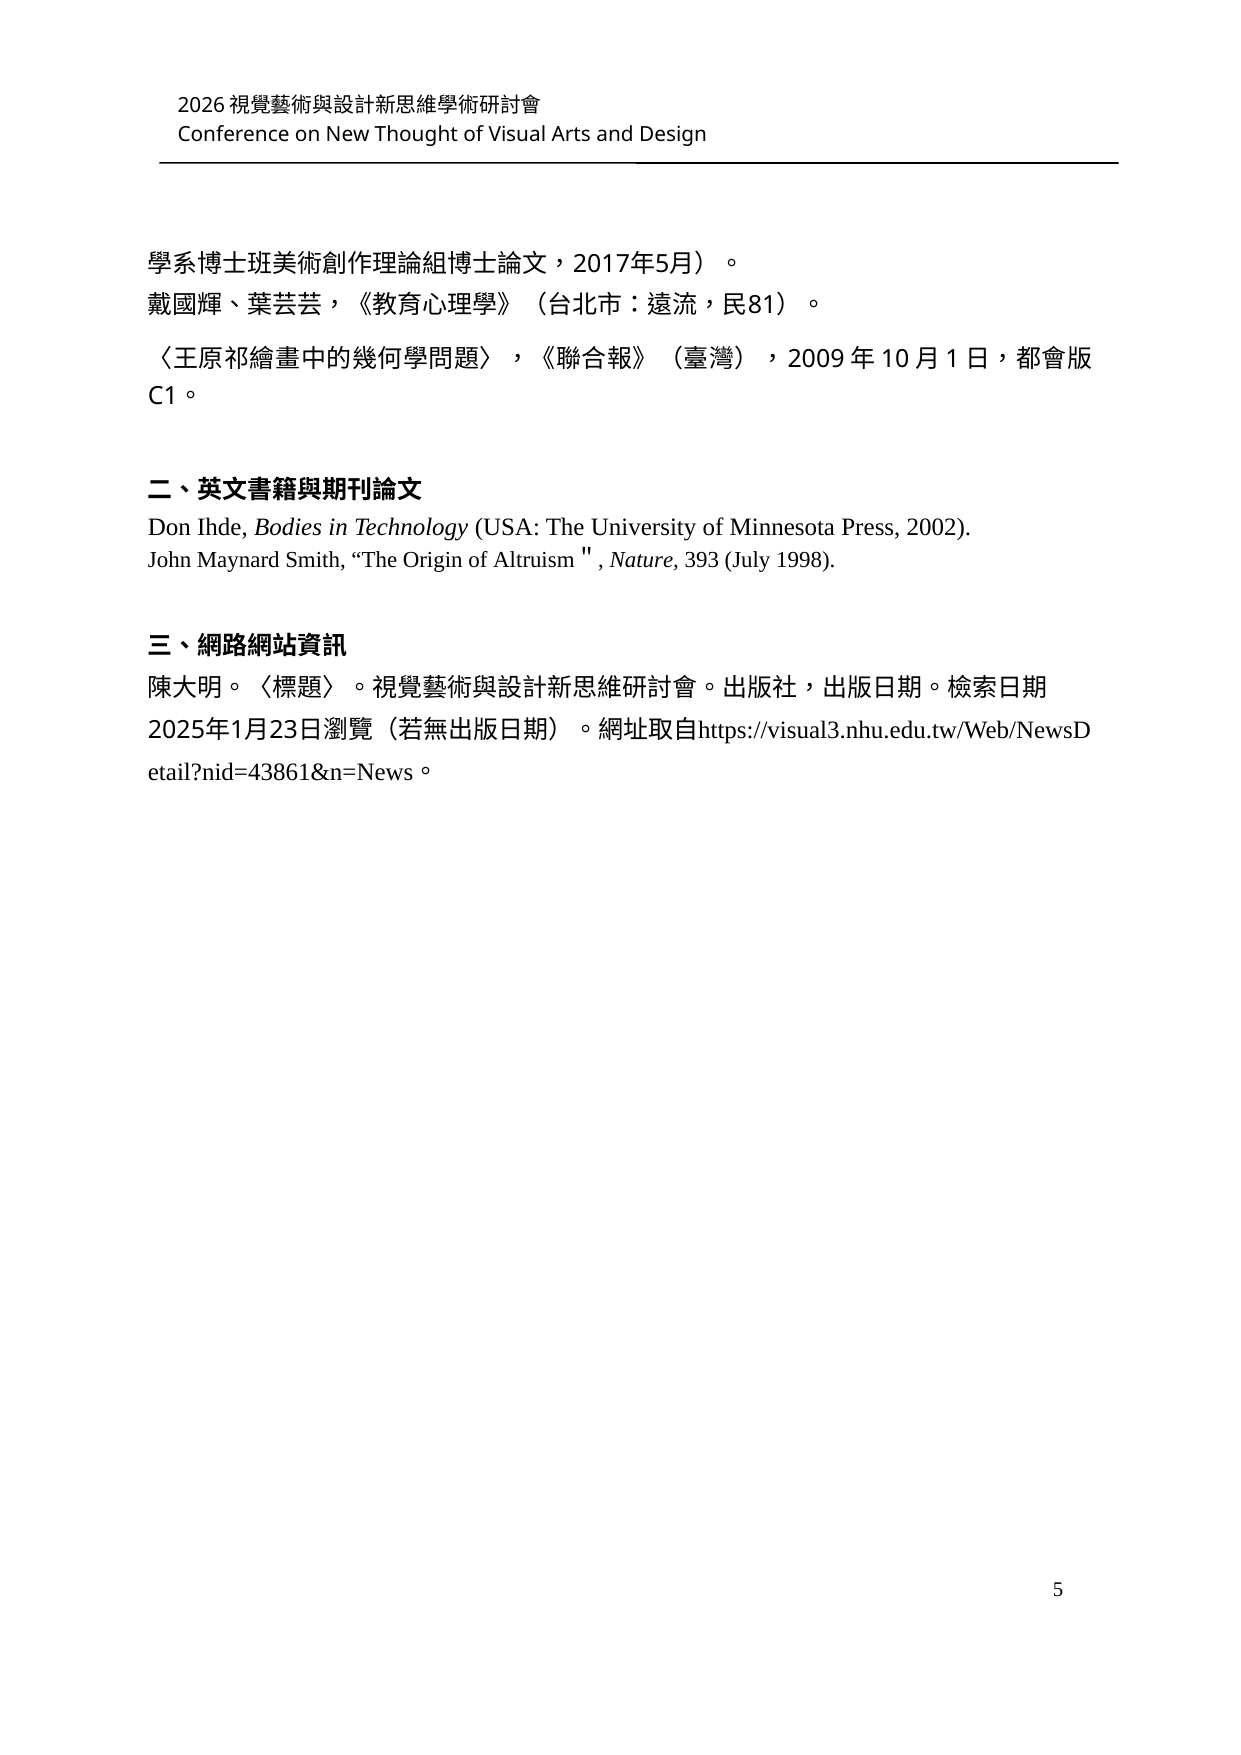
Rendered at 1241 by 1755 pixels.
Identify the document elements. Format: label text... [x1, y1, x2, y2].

text John Maynard Smith, “The Origin of Altruism＂, Nature, 393 (July 1998). [148, 541, 1093, 574]
text 〈王原祁繪畫中的幾何學問題〉，《聯合報》（臺灣），2009年10月1日，都會版C1。 [148, 339, 1093, 411]
text 陳大明。〈標題〉。視覺藝術與設計新思維研討會。出版社，出版日期。檢索日期 2025年1月23日瀏覽（若無出版日期）。網址取自https://visual3.nhu.edu.tw/Web/NewsDetail?nid=43861&n=News。 [148, 668, 1093, 787]
text 學系博士班美術創作理論組博士論文，2017年5月）。 [148, 243, 1093, 279]
text 二、英文書籍與期刊論文 [148, 469, 1093, 506]
text 三、網路網站資訊 [148, 625, 1093, 662]
text 戴國輝、葉芸芸，《教育心理學》（台北市：遠流，民81）。 [148, 285, 1093, 321]
text Don Ihde, Bodies in Technology (USA: The University of Minnesota Press, 2002). [148, 512, 1093, 541]
